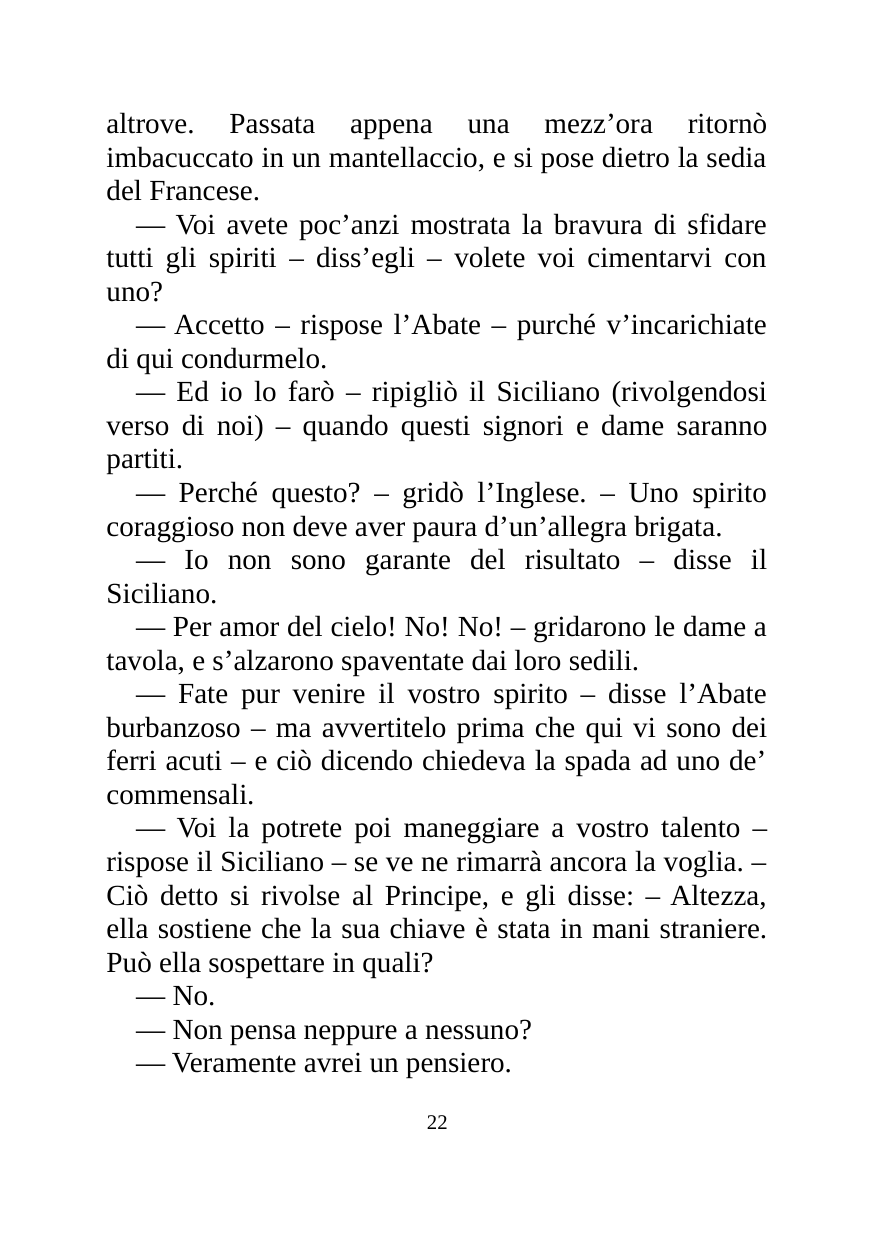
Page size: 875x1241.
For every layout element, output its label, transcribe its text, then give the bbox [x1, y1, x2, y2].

text — Fate pur venire il vostro spirito – disse l’Abate burbanzoso – ma avvertitelo prima che qui vi sono dei ferri acuti – e ciò dicendo chiedeva la spada ad uno de’ commensali. [106, 676, 768, 811]
text — Perché questo? – gridò l’Inglese. – Uno spirito coraggioso non deve aver paura d’un’allegra brigata. [106, 475, 768, 542]
text — Ed io lo farò – ripigliò il Siciliano (rivolgendosi verso di noi) – quando questi signori e dame saranno partiti. [106, 374, 768, 475]
text — No. [106, 978, 768, 1012]
text altrove. Passata appena una mezz’ora ritornò imbacuccato in un mantellaccio, e si pose dietro la sedia del Francese. [106, 106, 768, 207]
text — Voi la potrete poi maneggiare a vostro talento – rispose il Siciliano – se ve ne rimarrà ancora la voglia. – Ciò detto si rivolse al Principe, e gli disse: – Altezza, ella sostiene che la sua chiave è stata in mani straniere. Può ella sospettare in quali? [106, 811, 768, 978]
text — Non pensa neppure a nessuno? [106, 1012, 768, 1045]
text — Voi avete poc’anzi mostrata la bravura di sfidare tutti gli spiriti – diss’egli – volete voi cimentarvi con uno? [106, 207, 768, 307]
text — Per amor del cielo! No! No! – gridarono le dame a tavola, e s’alzarono spaventate dai loro sedili. [106, 609, 768, 676]
text — Veramente avrei un pensiero. [106, 1045, 768, 1079]
text — Accetto – rispose l’Abate – purché v’incarichiate di qui condurmelo. [106, 307, 768, 374]
text — Io non sono garante del risultato – disse il Siciliano. [106, 542, 768, 609]
